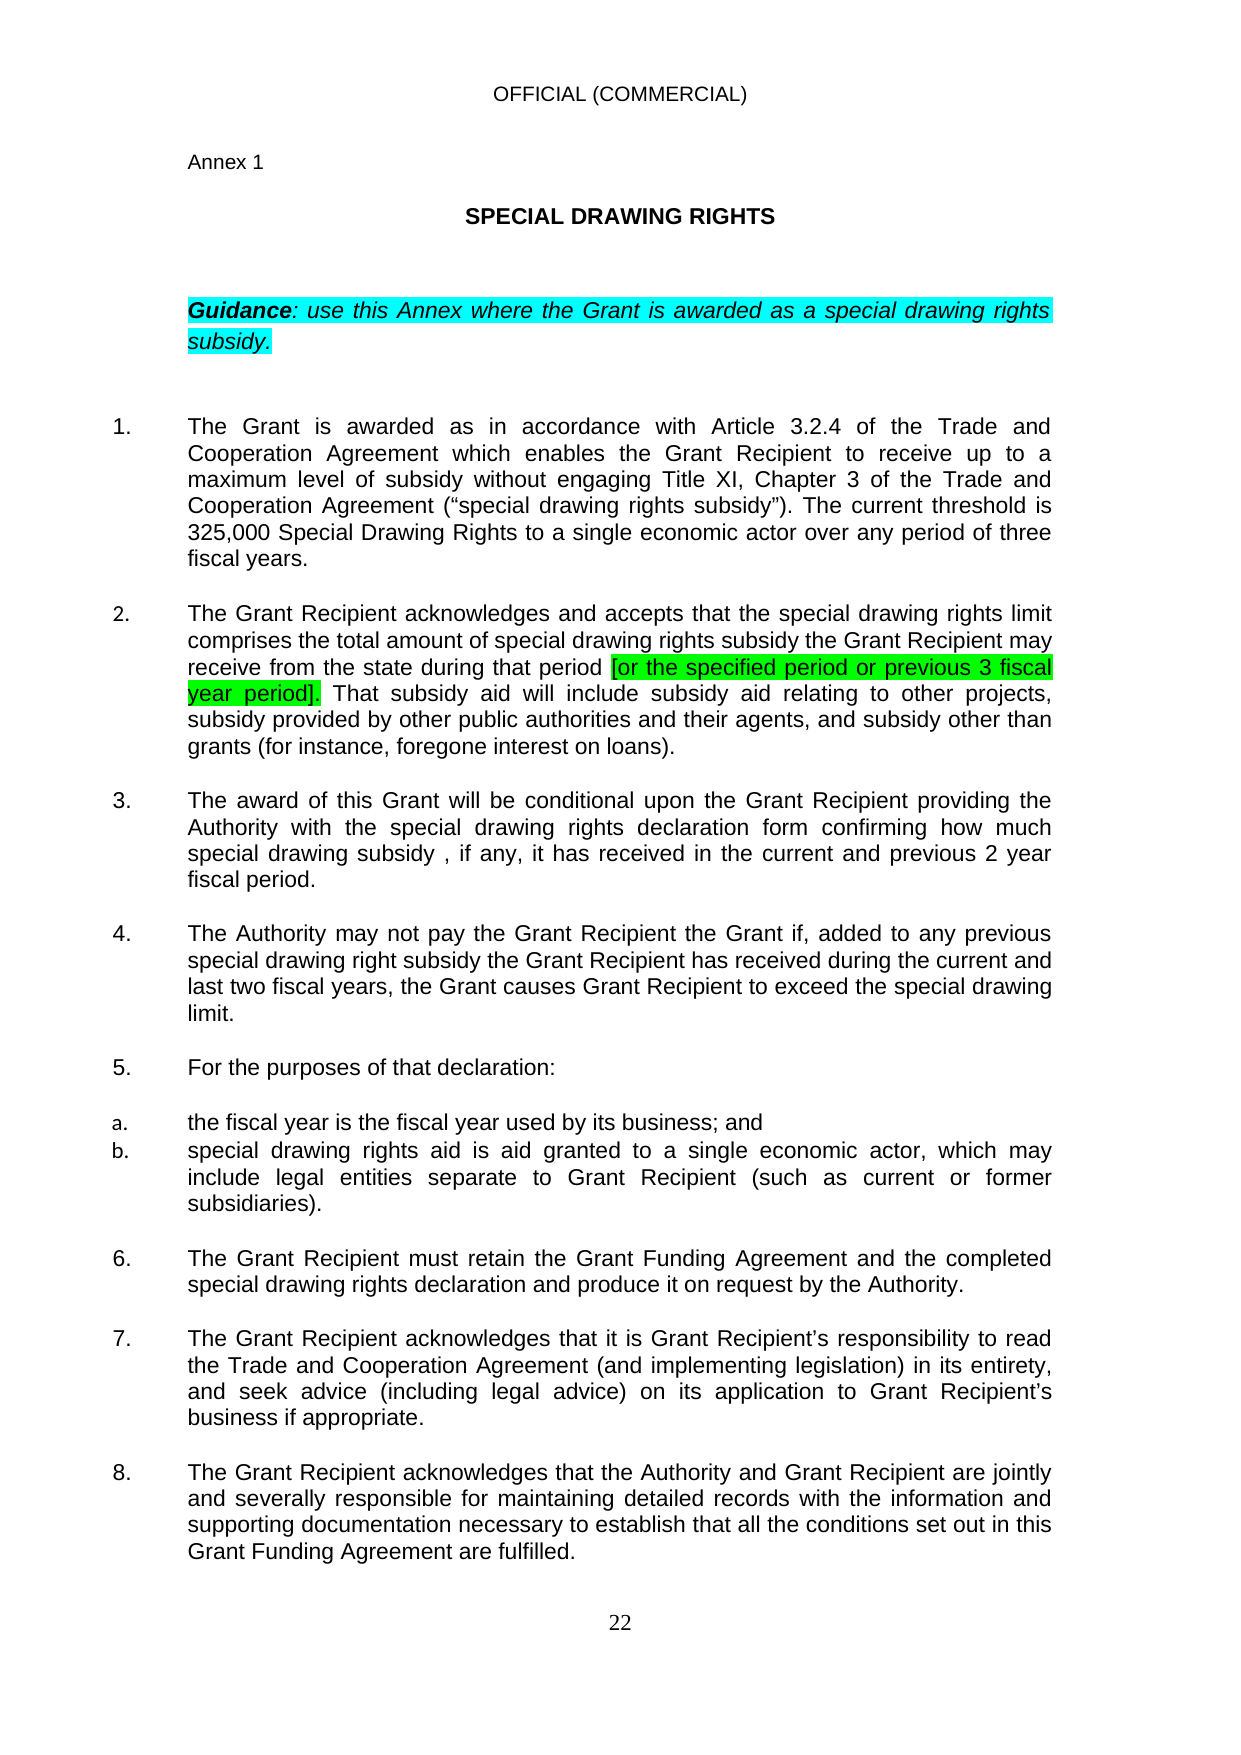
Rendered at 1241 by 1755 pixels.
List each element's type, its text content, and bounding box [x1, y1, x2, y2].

list the fiscal year is the fiscal year used by its business; and [111, 1108, 1053, 1136]
list The award of this Grant will be conditional upon the Grant Recipient providing the Authority with the special drawing rights declaration form confirming how much special drawing subsidy , if any, it has received in the current and previous 2 year fiscal period. [112, 787, 1053, 892]
text SPECIAL DRAWING RIGHTS [187, 198, 1053, 229]
list For the purposes of that declaration: [112, 1054, 1053, 1080]
text Annex 1 [187, 150, 1053, 174]
list The Authority may not pay the Grant Recipient the Grant if, added to any previous special drawing right subsidy the Grant Recipient has received during the current and last two fiscal years, the Grant causes Grant Recipient to exceed the special drawing limit. [112, 920, 1053, 1026]
list The Grant Recipient acknowledges and accepts that the special drawing rights limit comprises the total amount of special drawing rights subsidy the Grant Recipient may receive from the state during that period [or the specified period or previous 3 fiscal year period]. That subsidy aid will include subsidy aid relating to other projects, subsidy provided by other public authorities and their agents, and subsidy other than grants (for instance, foregone interest on loans). [112, 599, 1053, 759]
text Guidance: use this Annex where the Grant is awarded as a special drawing rights subsidy. [187, 292, 1053, 354]
list The Grant Recipient acknowledges that the Authority and Grant Recipient are jointly and severally responsible for maintaining detailed records with the information and supporting documentation necessary to establish that all the conditions set out in this Grant Funding Agreement are fulfilled. [112, 1459, 1053, 1564]
list The Grant Recipient acknowledges that it is Grant Recipient’s responsibility to read the Trade and Cooperation Agreement (and implementing legislation) in its entirety, and seek advice (including legal advice) on its application to Grant Recipient’s business if appropriate. [112, 1325, 1053, 1431]
list special drawing rights aid is aid granted to a single economic actor, which may include legal entities separate to Grant Recipient (such as current or former subsidiaries). [111, 1136, 1053, 1217]
list The Grant is awarded as in accordance with Article 3.2.4 of the Trade and Cooperation Agreement which enables the Grant Recipient to receive up to a maximum level of subsidy without engaging Title XI, Chapter 3 of the Trade and Cooperation Agreement (“special drawing rights subsidy”). The current threshold is 325,000 Special Drawing Rights to a single economic actor over any period of three fiscal years. [112, 413, 1053, 571]
list The Grant Recipient must retain the Grant Funding Agreement and the completed special drawing rights declaration and produce it on request by the Authority. [112, 1245, 1053, 1297]
